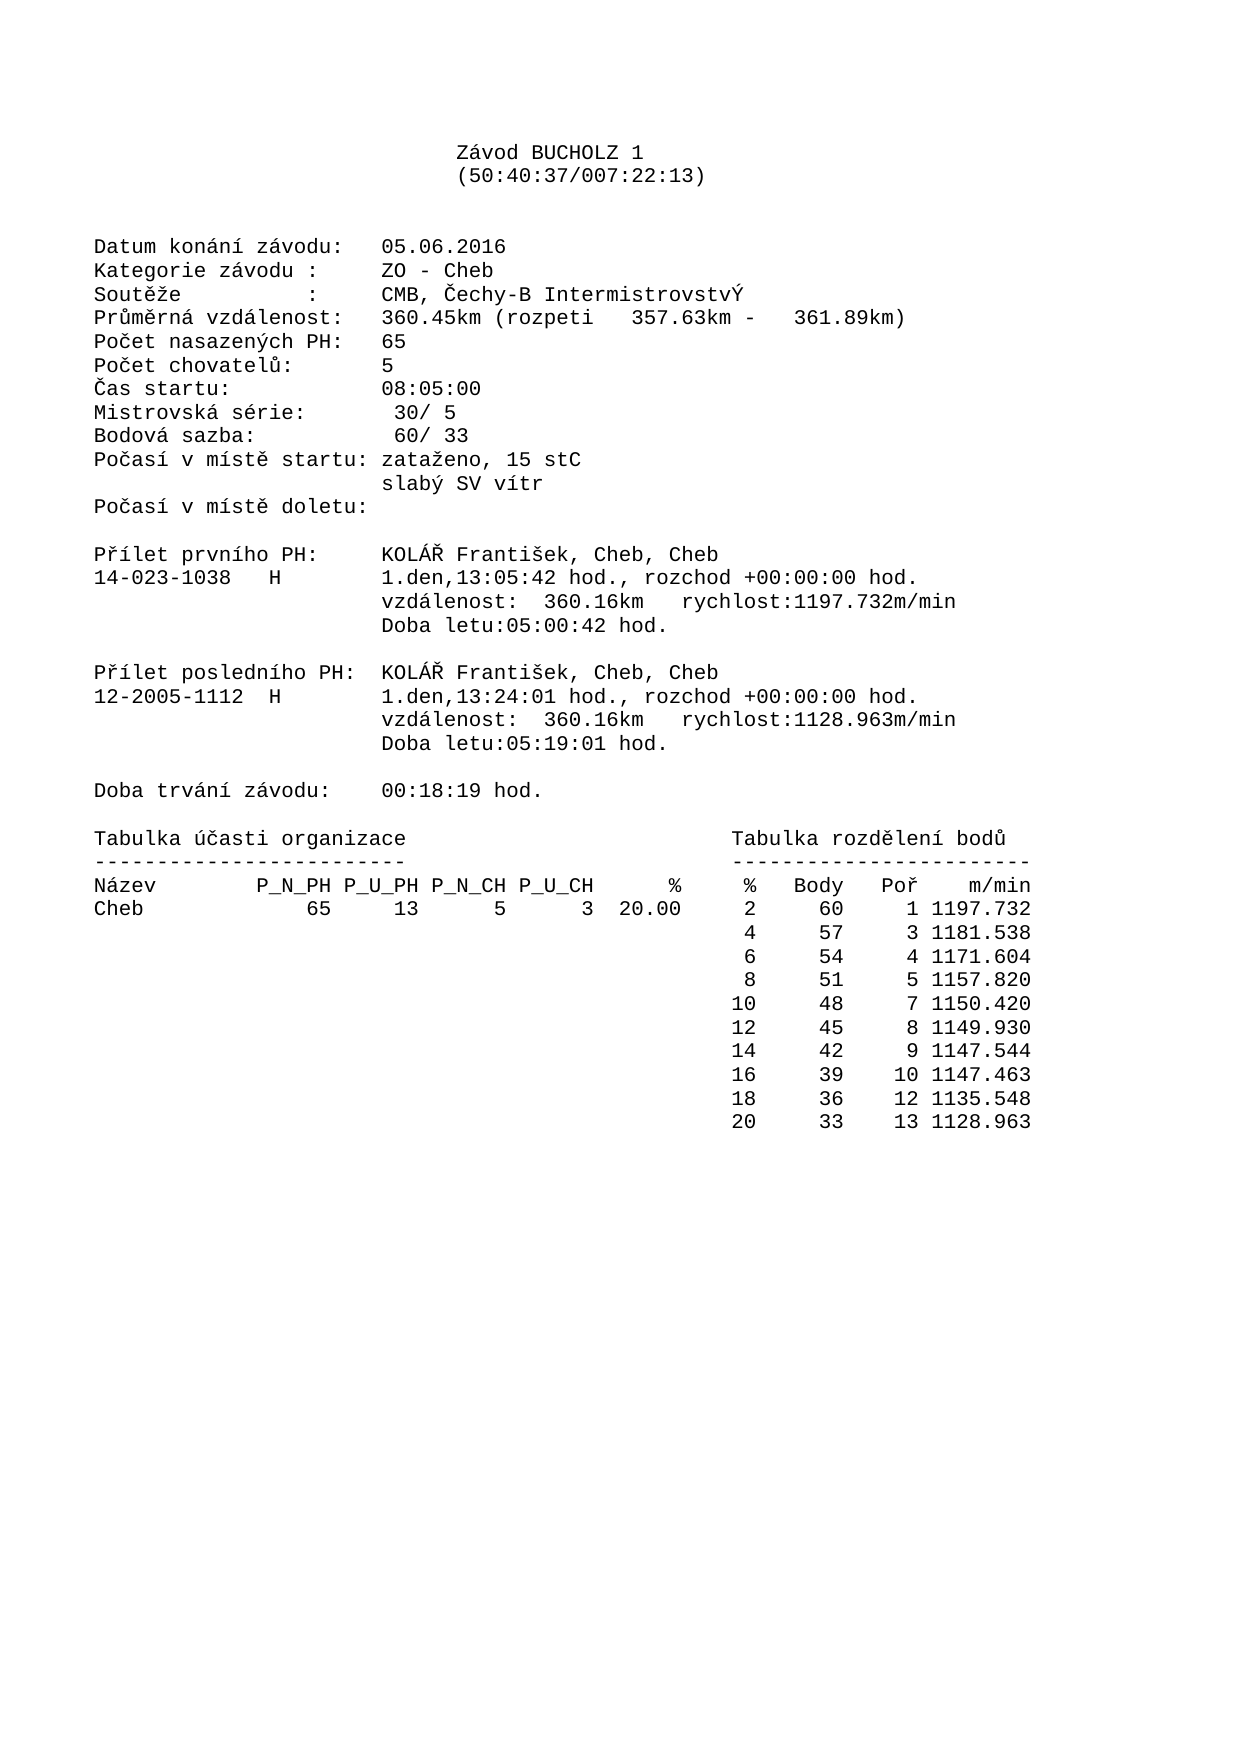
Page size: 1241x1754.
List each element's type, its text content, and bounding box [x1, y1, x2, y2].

text slabý SV vítr [81, 473, 1123, 496]
text Počasí v místě startu: zataženo, 15 stC [81, 449, 1123, 473]
text 14-023-1038 H 1.den,13:05:42 hod., rozchod +00:00:00 hod. [81, 567, 1123, 591]
text Počet nasazených PH: 65 [81, 331, 1123, 354]
text 8 51 5 1157.820 [81, 969, 1123, 993]
text Doba letu:05:00:42 hod. [81, 615, 1123, 638]
text Doba trvání závodu: 00:18:19 hod. [81, 780, 1123, 804]
text Bodová sazba: 60/ 33 [81, 426, 1123, 449]
text 14 42 9 1147.544 [81, 1040, 1123, 1064]
text Přílet posledního PH: KOLÁŘ František, Cheb, Cheb [81, 662, 1123, 686]
text 16 39 10 1147.463 [81, 1064, 1123, 1088]
text 6 54 4 1171.604 [81, 946, 1123, 969]
text Datum konání závodu: 05.06.2016 [81, 236, 1123, 260]
text Kategorie závodu : ZO - Cheb [81, 260, 1123, 284]
text Závod BUCHOLZ 1 [81, 142, 1123, 165]
text Tabulka účasti organizace Tabulka rozdělení bodů [81, 827, 1123, 851]
text vzdálenost: 360.16km rychlost:1128.963m/min [81, 709, 1123, 733]
text 12 45 8 1149.930 [81, 1017, 1123, 1040]
text 20 33 13 1128.963 [81, 1111, 1123, 1135]
text (50:40:37/007:22:13) [81, 165, 1123, 189]
text Průměrná vzdálenost: 360.45km (rozpeti 357.63km - 361.89km) [81, 307, 1123, 331]
text Počet chovatelů: 5 [81, 354, 1123, 378]
text 4 57 3 1181.538 [81, 922, 1123, 946]
text Cheb 65 13 5 3 20.00 2 60 1 1197.732 [81, 898, 1123, 922]
text Mistrovská série: 30/ 5 [81, 402, 1123, 426]
text Čas startu: 08:05:00 [81, 378, 1123, 402]
text 10 48 7 1150.420 [81, 993, 1123, 1017]
text vzdálenost: 360.16km rychlost:1197.732m/min [81, 591, 1123, 615]
text Doba letu:05:19:01 hod. [81, 733, 1123, 757]
text Název P_N_PH P_U_PH P_N_CH P_U_CH % % Body Poř m/min [81, 875, 1123, 898]
text 18 36 12 1135.548 [81, 1088, 1123, 1111]
text Počasí v místě doletu: [81, 496, 1123, 520]
text Soutěže : CMB, Čechy-B IntermistrovstvÝ [81, 284, 1123, 307]
text 12-2005-1112 H 1.den,13:24:01 hod., rozchod +00:00:00 hod. [81, 686, 1123, 709]
text Přílet prvního PH: KOLÁŘ František, Cheb, Cheb [81, 544, 1123, 567]
text ------------------------- ------------------------ [81, 851, 1123, 875]
